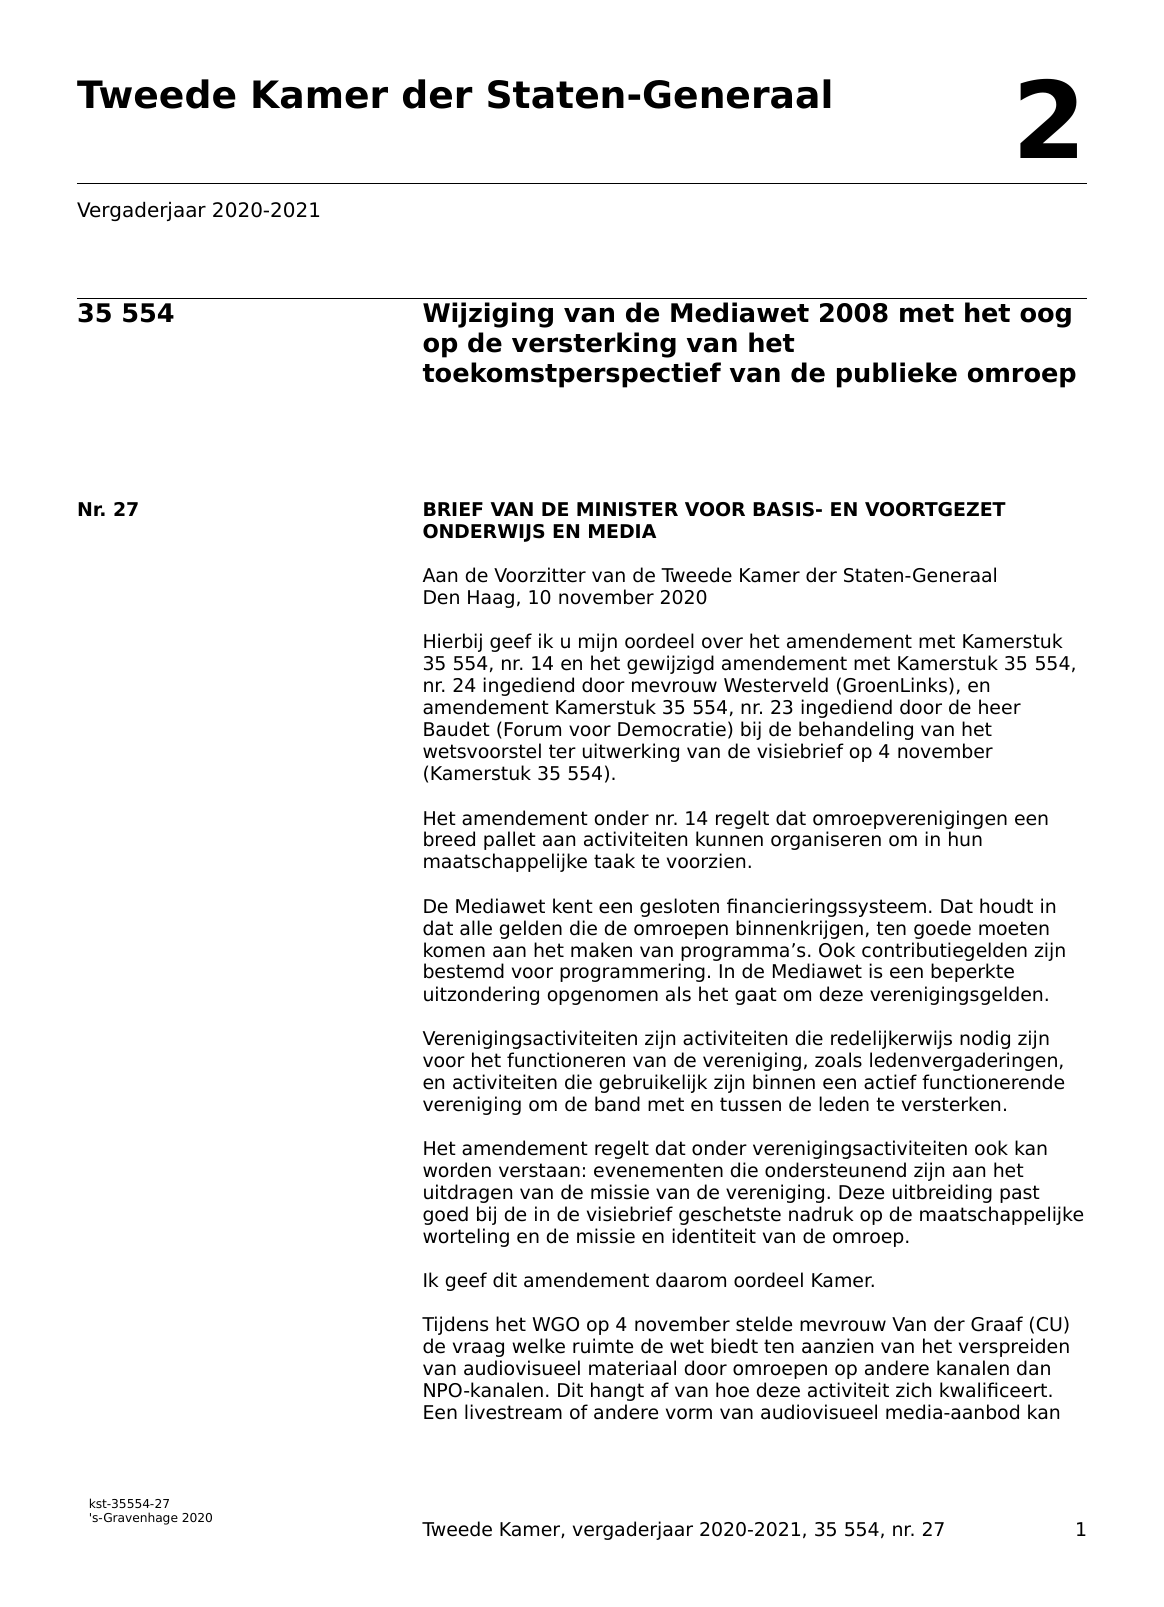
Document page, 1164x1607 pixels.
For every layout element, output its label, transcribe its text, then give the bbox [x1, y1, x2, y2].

text Het amendement onder nr. 14 regelt dat omroepverenigingen een breed pallet aan activiteiten kunnen organiseren om in hun maatschappelijke taak te voorzien. [422, 807, 1087, 873]
text Aan de Voorzitter van de Tweede Kamer der Staten-Generaal [422, 565, 1087, 587]
text Ik geef dit amendement daarom oordeel Kamer. [422, 1270, 1087, 1292]
text Verenigingsactiviteiten zijn activiteiten die redelijkerwijs nodig zijn voor het functioneren van de vereniging, zoals ledenvergaderingen, en activiteiten die gebruikelijk zijn binnen een actief functionerende vereniging om de band met en tussen de leden te versterken. [422, 1028, 1087, 1116]
text Hierbij geef ik u mijn oordeel over het amendement met Kamerstuk 35 554, nr. 14 en het gewijzigd amendement met Kamerstuk 35 554, nr. 24 ingediend door mevrouw Westerveld (GroenLinks), en amendement Kamerstuk 35 554, nr. 23 ingediend door de heer Baudet (Forum voor Democratie) bij de behandeling van het wetsvoorstel ter uitwerking van de visiebrief op 4 november (Kamerstuk 35 554). [422, 631, 1087, 785]
text Tijdens het WGO op 4 november stelde mevrouw Van der Graaf (CU) de vraag welke ruimte de wet biedt ten aanzien van het verspreiden van audiovisueel materiaal door omroepen op andere kanalen dan NPO-kanalen. Dit hangt af van hoe deze activiteit zich kwalificeert. Een livestream of andere vorm van audiovisueel media-aanbod kan [422, 1314, 1087, 1424]
subtitle Nr. 27 BRIEF VAN DE MINISTER VOOR BASIS- EN VOORTGEZET ONDERWIJS EN MEDIA [77, 499, 1087, 543]
text kst-35554-27 [88, 1497, 323, 1511]
table_header Tweede Kamer der Staten-Generaal [77, 59, 886, 183]
text 's-Gravenhage 2020 [88, 1511, 323, 1525]
table_cell Vergaderjaar 2020-2021 [77, 184, 1087, 298]
text Het amendement regelt dat onder verenigingsactiviteiten ook kan worden verstaan: evenementen die ondersteunend zijn aan het uitdragen van de missie van de vereniging. Deze uitbreiding past goed bij de in de visiebrief geschetste nadruk op de maatschappelijke worteling en de missie en identiteit van de omroep. [422, 1138, 1087, 1248]
text Den Haag, 10 november 2020 [422, 587, 1087, 609]
table_header 2 [886, 59, 1087, 183]
subtitle 35 554 Wijziging van de Mediawet 2008 met het oog op de versterking van het toekomstperspectief van de publieke omroep [77, 299, 1087, 388]
text De Mediawet kent een gesloten financieringssysteem. Dat houdt in dat alle gelden die de omroepen binnenkrijgen, ten goede moeten komen aan het maken van programma’s. Ook contributiegelden zijn bestemd voor programmering. In de Mediawet is een beperkte uitzondering opgenomen als het gaat om deze verenigingsgelden. [422, 896, 1087, 1005]
